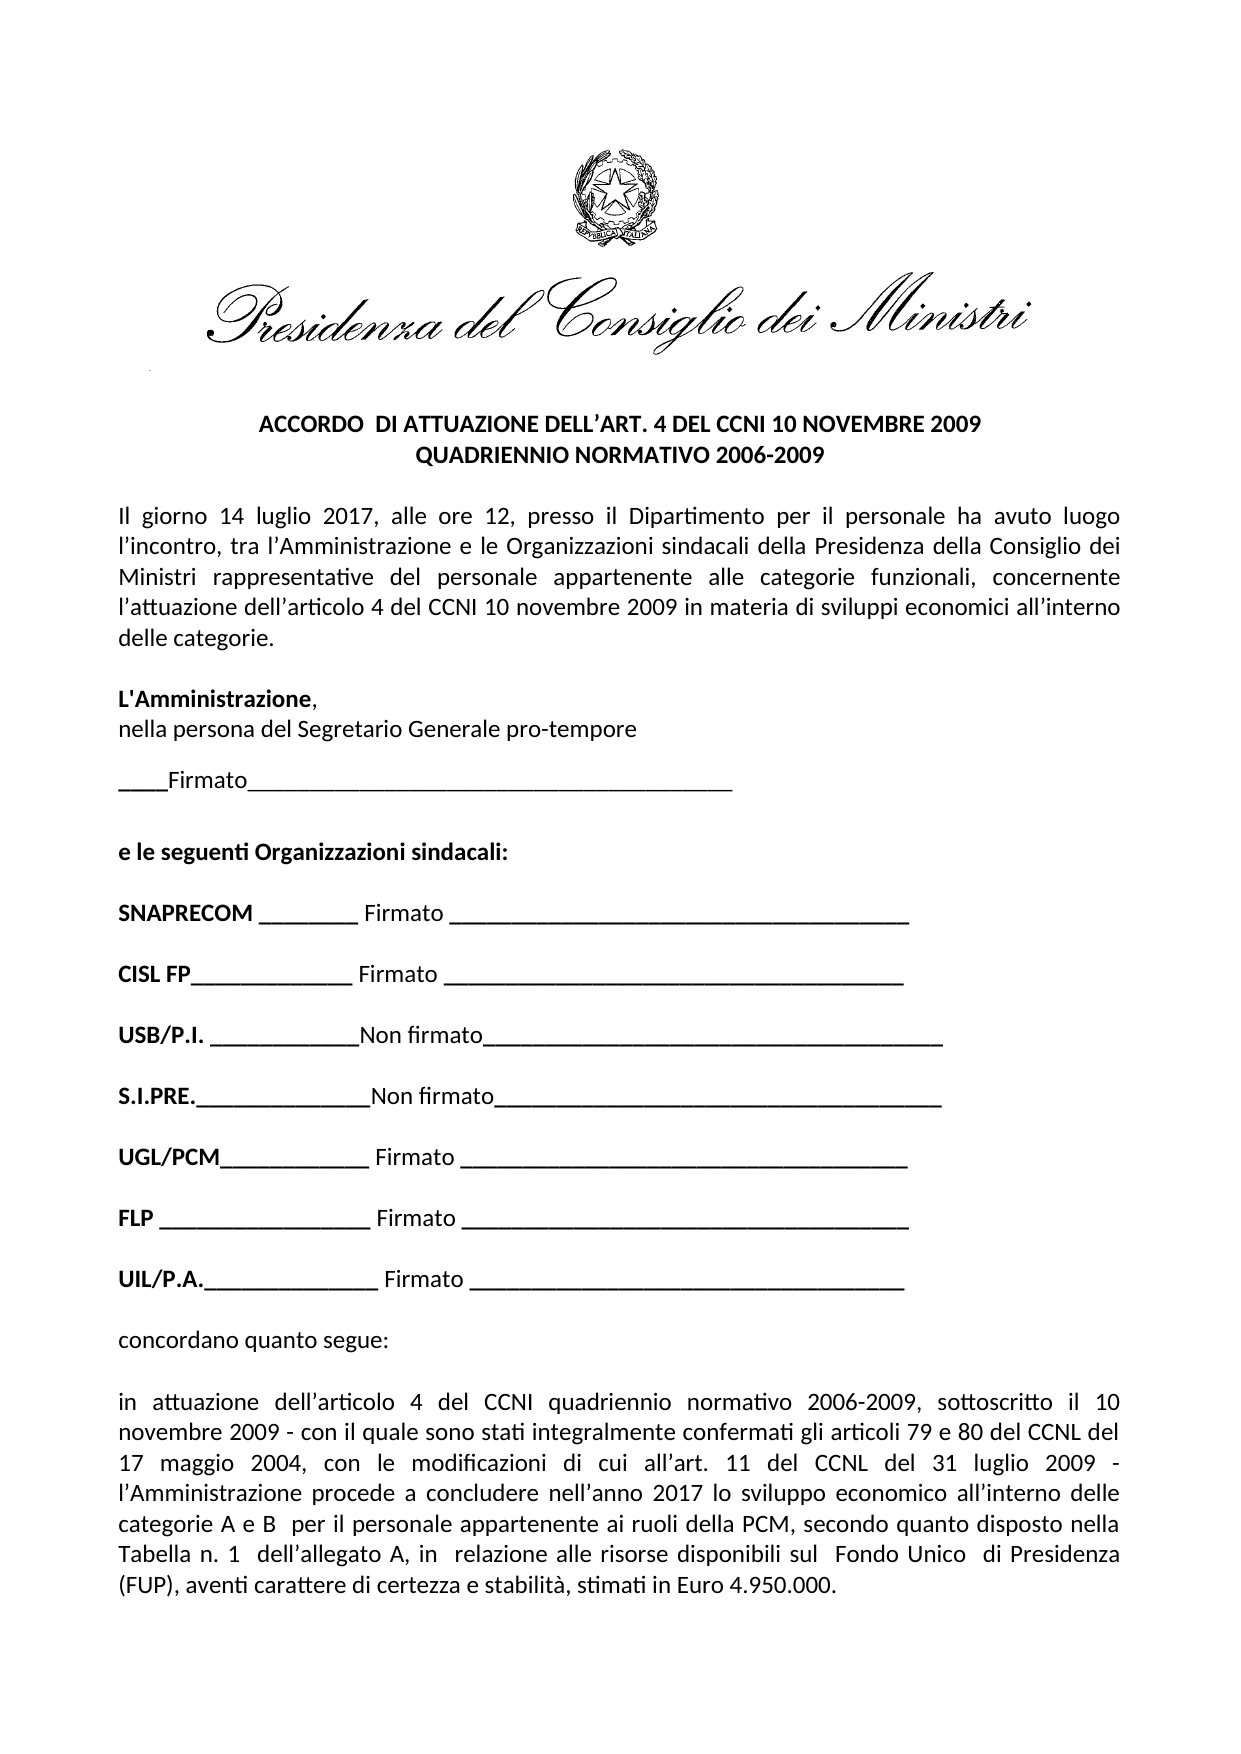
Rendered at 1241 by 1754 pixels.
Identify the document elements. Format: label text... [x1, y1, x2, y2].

text ACCORDO DI ATTUAZIONE DELL’ART. 4 DEL CCNI 10 NOVEMBRE 2009 [118, 408, 1122, 439]
text L'Amministrazione, [118, 683, 1122, 714]
text FLP _________________ Firmato ____________________________________ [118, 1202, 1122, 1233]
text concordano quanto segue: [118, 1324, 1122, 1355]
text UIL/P.A.______________ Firmato ___________________________________ [118, 1263, 1122, 1294]
text in attuazione dell’articolo 4 del CCNI quadriennio normativo 2006-2009, sottoscritto il 10 novembre 2009 - con il quale sono stati integralmente confermati gli articoli 79 e 80 del CCNL del 17 maggio 2004, con le modificazioni di cui all’art. 11 del CCNL del 31 luglio 2009 - l’Amministrazione procede a concludere nell’anno 2017 lo sviluppo economico all’interno delle categorie A e B per il personale appartenente ai ruoli della PCM, secondo quanto disposto nella Tabella n. 1 dell’allegato A, in relazione alle risorse disponibili sul Fondo Unico di Presidenza (FUP), aventi carattere di certezza e stabilità, stimati in Euro 4.950.000. [118, 1386, 1122, 1599]
text S.I.PRE.______________Non firmato____________________________________ [118, 1080, 1122, 1111]
text CISL FP_____________ Firmato _____________________________________ [118, 958, 1122, 989]
text USB/P.I. ____________Non firmato_____________________________________ [118, 1019, 1122, 1050]
text e le seguenti Organizzazioni sindacali: [118, 836, 1122, 867]
text nella persona del Segretario Generale pro-tempore [118, 714, 1122, 744]
text QUADRIENNIO NORMATIVO 2006-2009 [118, 439, 1122, 469]
text Il giorno 14 luglio 2017, alle ore 12, presso il Dipartimento per il personale ha avuto luogo l’incontro, tra l’Amministrazione e le Organizzazioni sindacali della Presidenza della Consiglio dei Ministri rappresentative del personale appartenente alle categorie funzionali, concernente l’attuazione dell’articolo 4 del CCNI 10 novembre 2009 in materia di sviluppi economici all’interno delle categorie. [118, 500, 1122, 653]
text UGL/PCM____________ Firmato ____________________________________ [118, 1141, 1122, 1172]
text ____Firmato_______________________________________ [118, 764, 1122, 795]
text SNAPRECOM ________ Firmato _____________________________________ [118, 897, 1122, 928]
picture [118, 119, 1123, 378]
